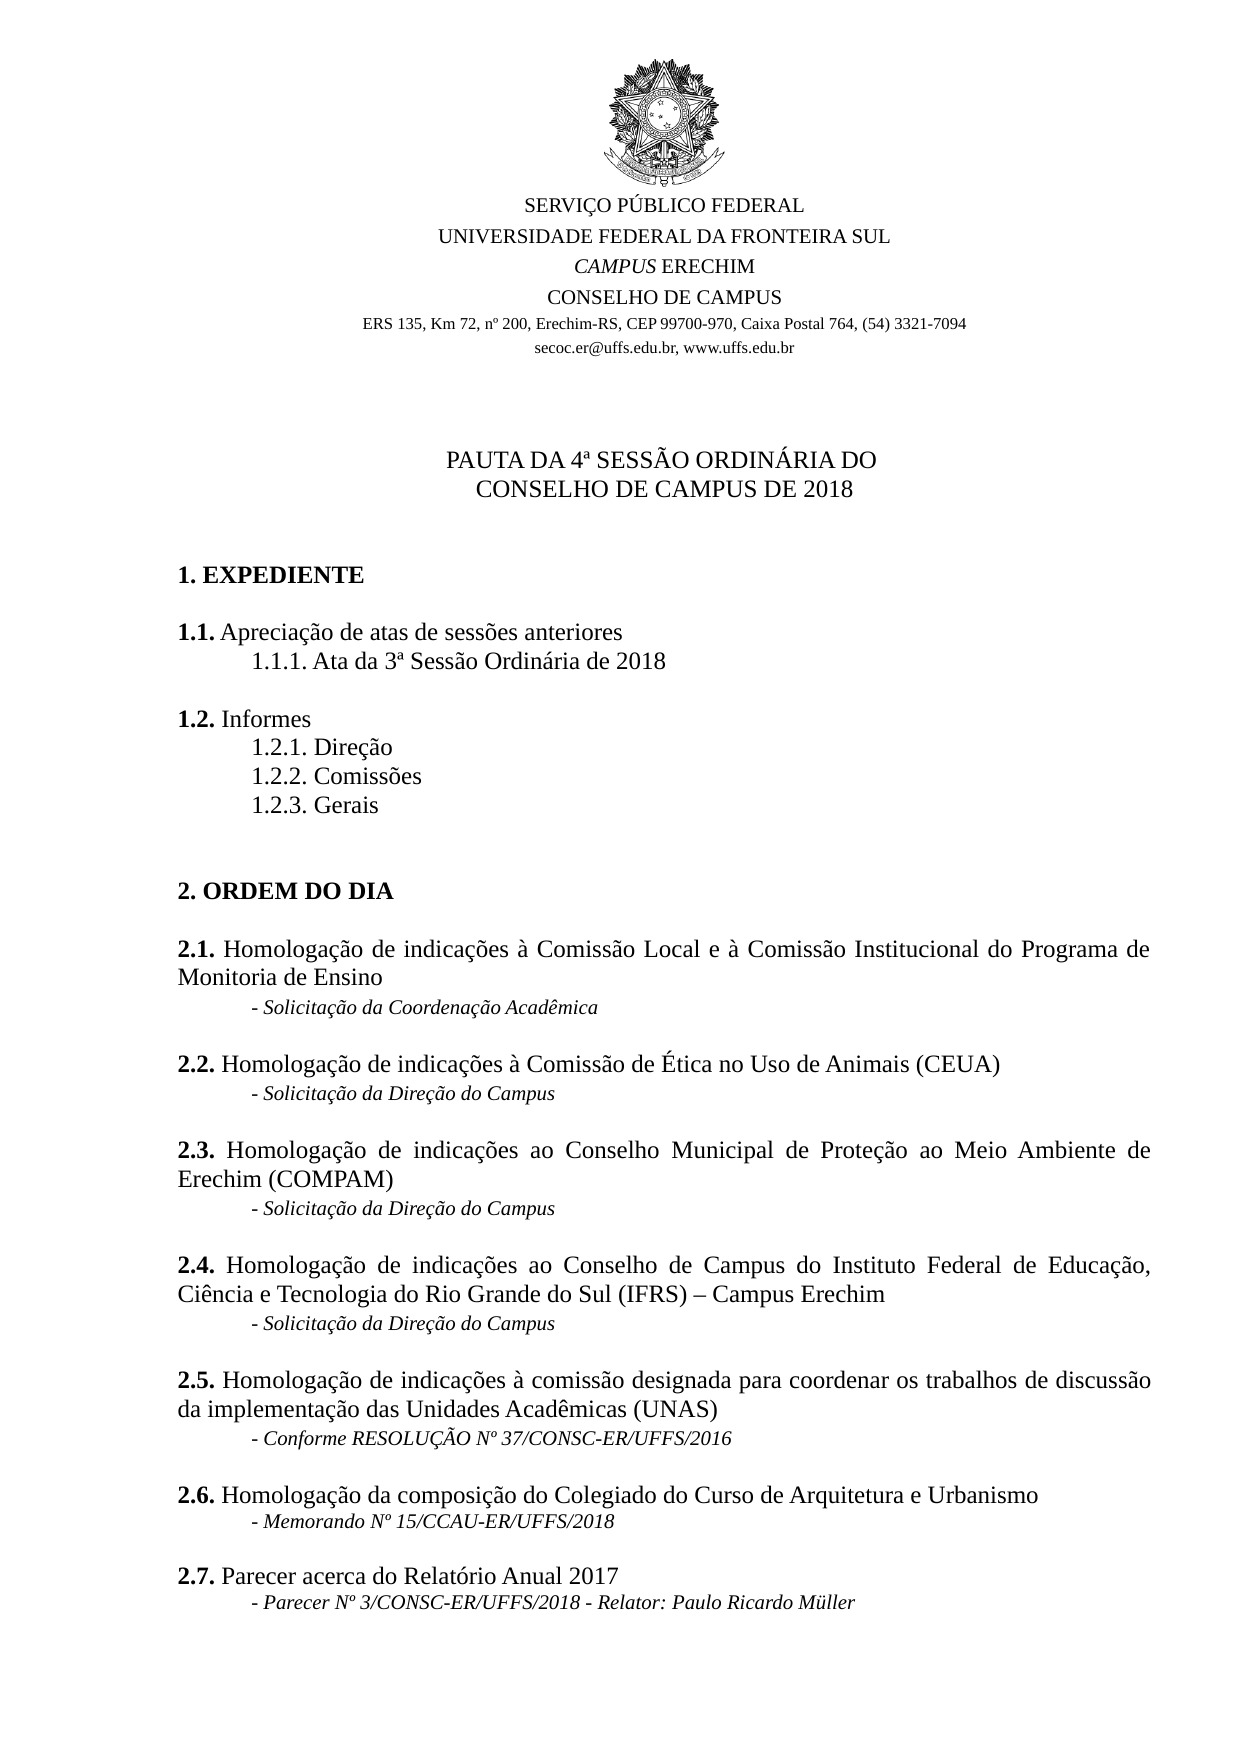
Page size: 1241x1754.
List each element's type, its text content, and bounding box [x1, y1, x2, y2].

text 1.1. Apreciação de atas de sessões anteriores [177, 617, 1152, 646]
text 1. EXPEDIENTE [177, 560, 1152, 589]
text 2.4. Homologação de indicações ao Conselho de Campus do Instituto Federal de Educação, Ciência e Tecnologia do Rio Grande do Sul (IFRS) – Campus Erechim [177, 1250, 1152, 1307]
text 2.5. Homologação de indicações à comissão designada para coordenar os trabalhos de discussão da implementação das Unidades Acadêmicas (UNAS) [177, 1365, 1152, 1422]
text - Solicitação da Direção do Campus [177, 1192, 1152, 1221]
text 1.2.3. Gerais [177, 790, 1152, 819]
text - Solicitação da Direção do Campus [177, 1307, 1152, 1336]
text 2.1. Homologação de indicações à Comissão Local e à Comissão Institucional do Programa de Monitoria de Ensino [177, 934, 1152, 991]
text 1.2. Informes [177, 704, 1152, 732]
text - Memorando Nº 15/CCAU-ER/UFFS/2018 [177, 1509, 1152, 1533]
text 2.3. Homologação de indicações ao Conselho Municipal de Proteção ao Meio Ambiente de Erechim (COMPAM) [177, 1135, 1152, 1192]
text 1.2.2. Comissões [177, 761, 1152, 790]
text 2.7. Parecer acerca do Relatório Anual 2017 [177, 1561, 1152, 1590]
text - Parecer Nº 3/CONSC-ER/UFFS/2018 - Relator: Paulo Ricardo Müller [177, 1590, 1152, 1614]
text - Solicitação da Coordenação Acadêmica [177, 991, 1152, 1020]
text - Solicitação da Direção do Campus [177, 1077, 1152, 1106]
text CONSELHO DE CAMPUS DE 2018 [177, 474, 1152, 502]
text 1.2.1. Direção [177, 732, 1152, 761]
text 2. ORDEM DO DIA [177, 876, 1152, 905]
text 2.2. Homologação de indicações à Comissão de Ética no Uso de Animais (CEUA) [177, 1049, 1152, 1077]
text 2.6. Homologação da composição do Colegiado do Curso de Arquitetura e Urbanismo [177, 1480, 1152, 1509]
text 1.1.1. Ata da 3ª Sessão Ordinária de 2018 [177, 646, 1152, 675]
text - Conforme RESOLUÇÃO Nº 37/CONSC-ER/UFFS/2016 [177, 1422, 1152, 1451]
text PAUTA DA 4ª SESSÃO ORDINÁRIA DO [177, 445, 1152, 474]
